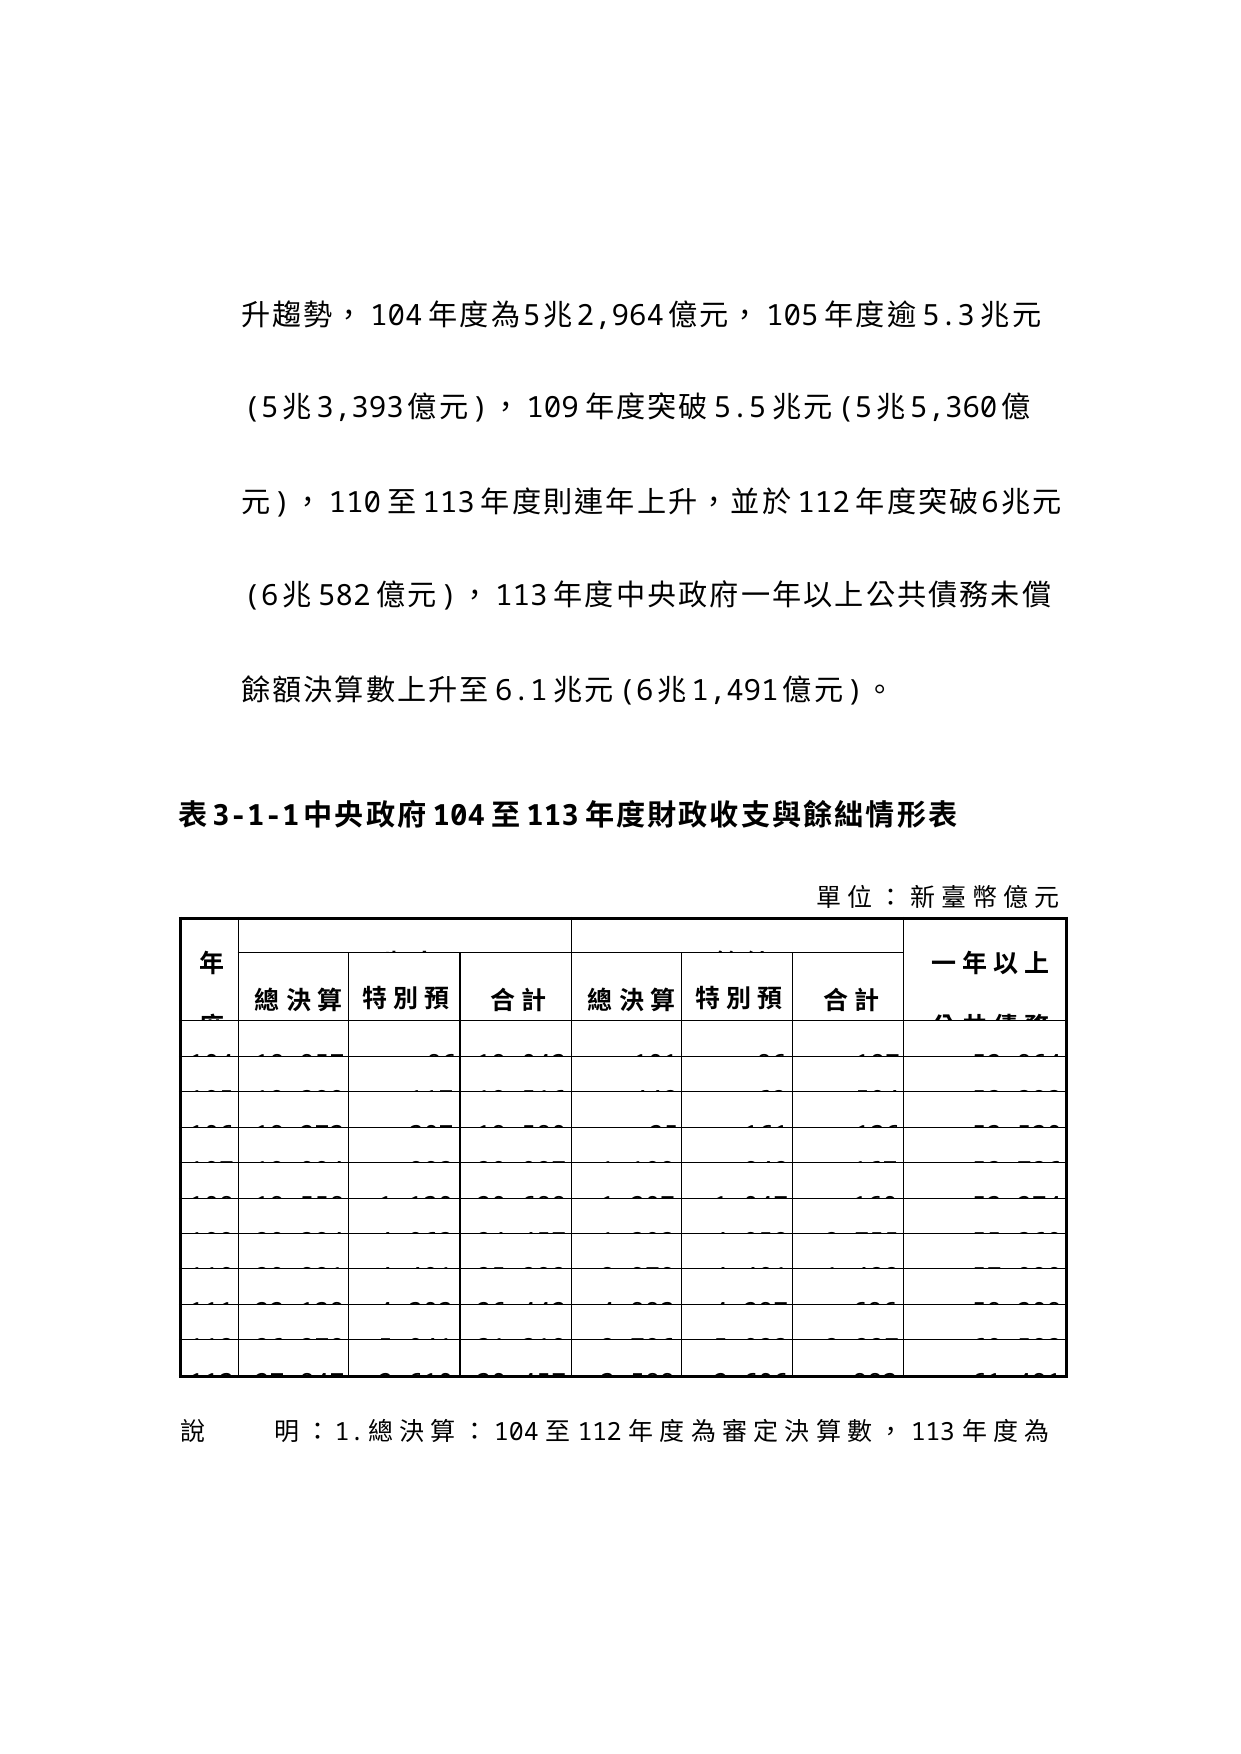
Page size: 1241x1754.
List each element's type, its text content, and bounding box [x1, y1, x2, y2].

table_cell 2,979 [572, 1234, 681, 1268]
table_cell 307 [349, 1092, 459, 1127]
table_header 歲出 [239, 920, 571, 952]
table_cell 19,516 [461, 1057, 571, 1091]
table_cell 52,964 [904, 1021, 1065, 1056]
table_header 餘絀 [572, 920, 903, 952]
text 說 明：1.總決算：104至112年度為審定決算數，113年度為院編決算數。 [177, 1378, 1063, 1440]
table_cell 19,273 [239, 1092, 348, 1127]
table_header 年度 [182, 920, 238, 1020]
table_cell 55,360 [904, 1199, 1065, 1233]
table_cell 4,303 [349, 1269, 459, 1304]
table_cell 30,457 [461, 1340, 571, 1374]
table_cell 19,580 [461, 1092, 571, 1127]
table_cell 160 [793, 1163, 903, 1197]
text 表3-1-1中央政府104至113年度財政收支與餘絀情形表 [177, 729, 1063, 854]
table_cell 993 [349, 1128, 459, 1162]
table_cell 59,209 [904, 1269, 1065, 1304]
table_cell 20,087 [461, 1128, 571, 1162]
table_cell 113 [182, 1340, 238, 1374]
table_cell 20,891 [239, 1234, 348, 1268]
table_cell 106 [182, 1092, 238, 1127]
table_cell 117 [349, 1057, 459, 1091]
table_cell 53,274 [904, 1163, 1065, 1197]
table_cell 110 [182, 1234, 238, 1268]
table_cell 總決算 [239, 953, 348, 1020]
table_cell 20,394 [239, 1199, 348, 1233]
table_cell 109 [182, 1199, 238, 1233]
table_cell 19,094 [239, 1128, 348, 1162]
table_cell 合計 [793, 953, 903, 1020]
table_cell 111 [182, 1269, 238, 1304]
table_cell -187 [793, 1021, 903, 1056]
table_cell 24,457 [461, 1199, 571, 1233]
table_cell 105 [182, 1057, 238, 1091]
table_cell 112 [182, 1305, 238, 1339]
table_cell 25 [572, 1092, 681, 1127]
table_cell -4,297 [682, 1269, 792, 1304]
table_cell -161 [682, 1092, 792, 1127]
table_cell -4,401 [682, 1234, 792, 1268]
table_header 一年以上公共債務未償餘額 [904, 920, 1065, 1020]
table_cell 107 [182, 1128, 238, 1162]
table_cell 5,041 [349, 1305, 459, 1339]
table_cell 2,610 [349, 1340, 459, 1374]
table_cell -4,058 [682, 1199, 792, 1233]
table_cell 53,736 [904, 1128, 1065, 1162]
table_cell -442 [572, 1057, 681, 1091]
table_cell -2,755 [793, 1199, 903, 1233]
table_cell 18,957 [239, 1021, 348, 1056]
table_cell 108 [182, 1163, 238, 1197]
table_cell 1,130 [349, 1163, 459, 1197]
table_cell 53,530 [904, 1092, 1065, 1127]
table_cell 19,043 [461, 1021, 571, 1056]
table_cell 4,063 [349, 1199, 459, 1233]
table_cell 3,589 [572, 1340, 681, 1374]
table_cell 27,847 [239, 1340, 348, 1374]
table_cell 特別預(決)算 [682, 953, 792, 1020]
table_cell 167 [793, 1128, 903, 1162]
table_cell 53,393 [904, 1057, 1065, 1091]
table_cell 31,319 [461, 1305, 571, 1339]
table_cell -86 [682, 1021, 792, 1056]
table_cell 57,090 [904, 1234, 1065, 1268]
table_cell -1,422 [793, 1234, 903, 1268]
table_cell -2,227 [793, 1305, 903, 1339]
table_cell -1,047 [682, 1163, 792, 1197]
table_cell 20,688 [461, 1163, 571, 1197]
table_cell -136 [793, 1092, 903, 1127]
table_cell 合計 [461, 953, 571, 1020]
table_cell -62 [682, 1057, 792, 1091]
table_cell 26,442 [461, 1269, 571, 1304]
table_cell 4,401 [349, 1234, 459, 1268]
table_cell 2,796 [572, 1305, 681, 1339]
table_cell 1,109 [572, 1128, 681, 1162]
table_cell 60,582 [904, 1305, 1065, 1339]
text 單位：新臺幣億元 [177, 854, 1063, 917]
table_cell 4,993 [572, 1269, 681, 1304]
table_cell 25,292 [461, 1234, 571, 1268]
table_cell 19,558 [239, 1163, 348, 1197]
table_cell 26,278 [239, 1305, 348, 1339]
text 升趨勢，104年度為5兆2,964億元，105年度逾5.3兆元(5兆3,393億元)，109年度突破5.5兆元(5兆5,360億元)，110至113年度則連年上升，並於112年度突破6兆元(6兆582億元)，113年度中央政府一年以上公共債務未償餘額決算數上升至6.1兆元(6兆1,491億元)。 [236, 229, 1063, 729]
table_cell 983 [793, 1340, 903, 1374]
table_cell -942 [682, 1128, 792, 1162]
table_cell 19,399 [239, 1057, 348, 1091]
table_cell -504 [793, 1057, 903, 1091]
table_cell 696 [793, 1269, 903, 1304]
table_cell -5,023 [682, 1305, 792, 1339]
table_cell 104 [182, 1021, 238, 1056]
table_cell 總決算 [572, 953, 681, 1020]
table_cell 特別預(決)算 [349, 953, 459, 1020]
table_cell 1,207 [572, 1163, 681, 1197]
table_cell -101 [572, 1021, 681, 1056]
table_cell -2,606 [682, 1340, 792, 1374]
table_cell 22,139 [239, 1269, 348, 1304]
table_cell 86 [349, 1021, 459, 1056]
table_cell 61,491 [904, 1340, 1065, 1374]
table_cell 1,303 [572, 1199, 681, 1233]
